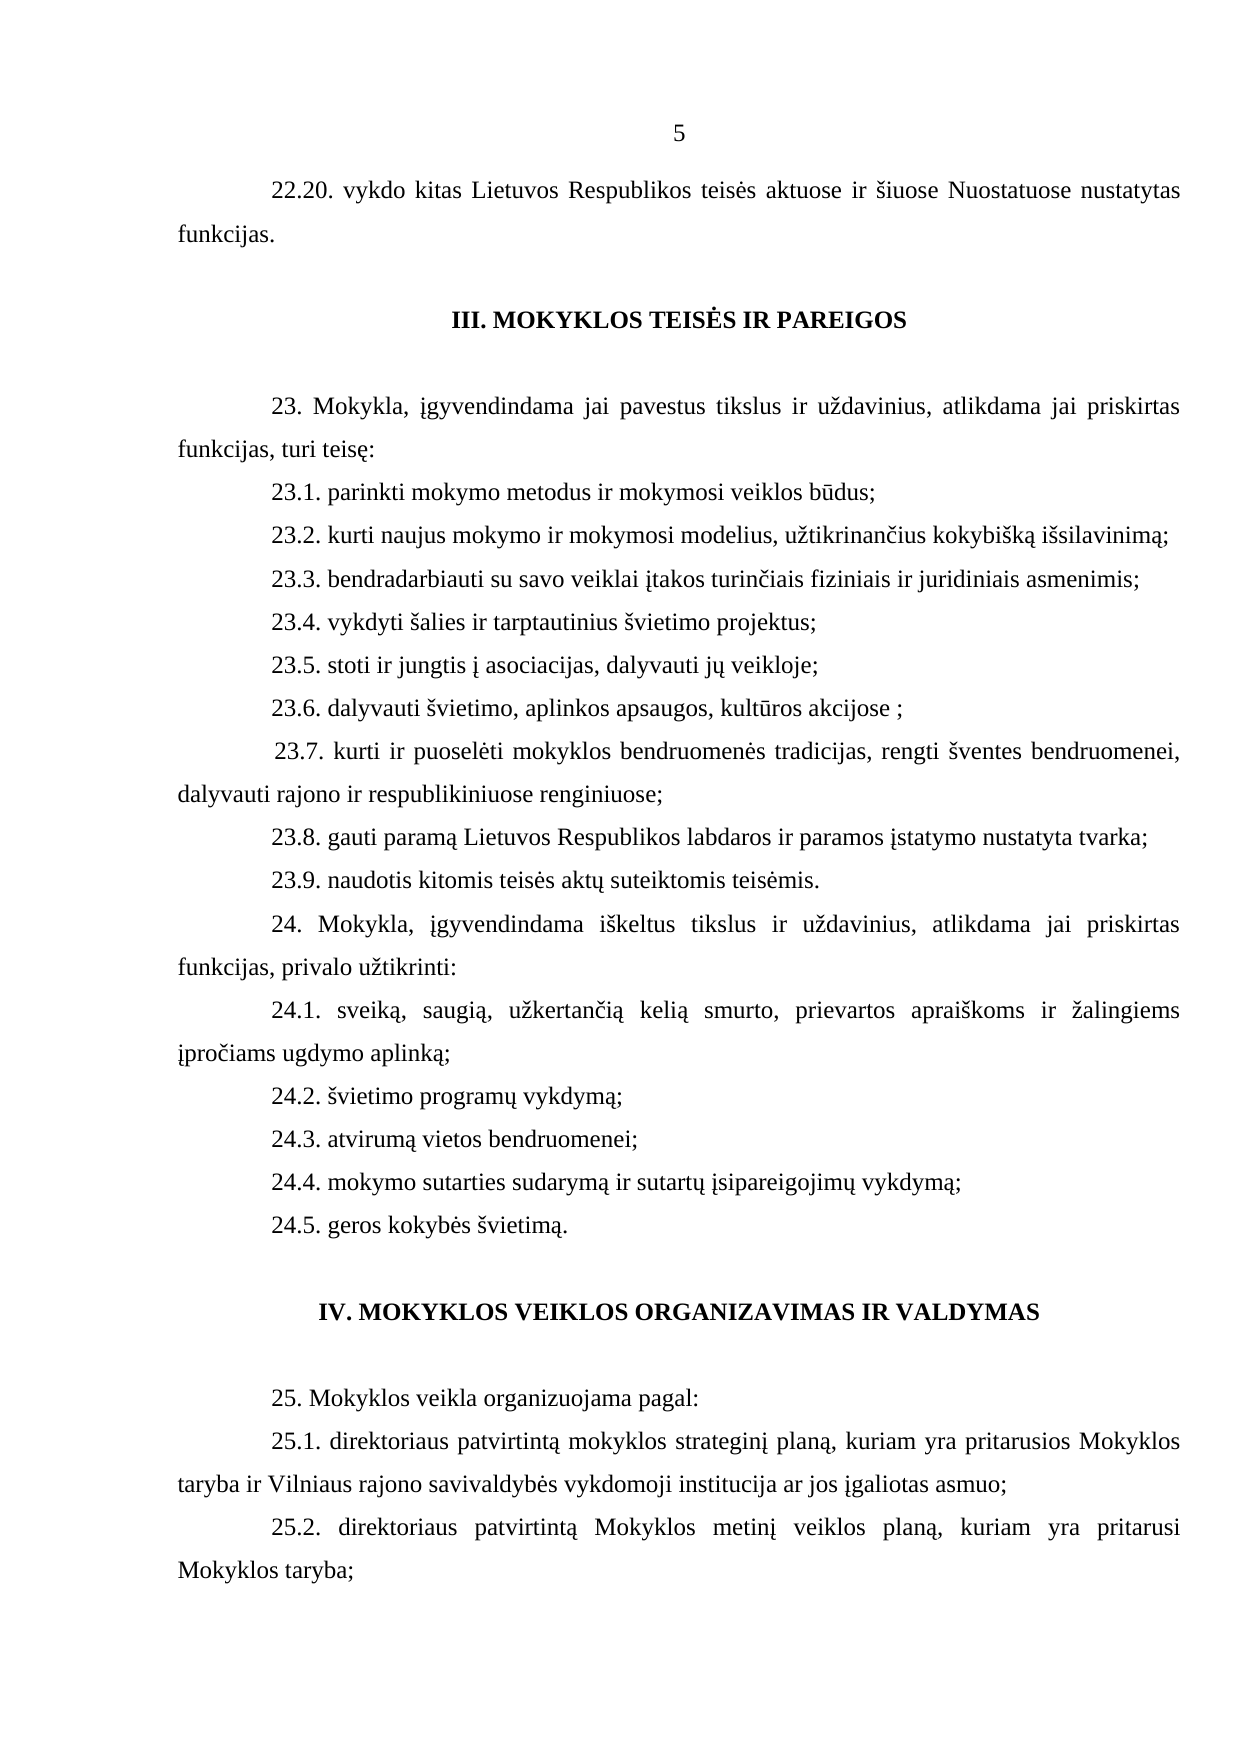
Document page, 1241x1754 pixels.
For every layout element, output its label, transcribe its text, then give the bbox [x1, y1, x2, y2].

text 23.9. naudotis kitomis teisės aktų suteiktomis teisėmis. [177, 866, 1181, 894]
text 25. Mokyklos veikla organizuojama pagal: [177, 1383, 1181, 1412]
text 23.6. dalyvauti švietimo, aplinkos apsaugos, kultūros akcijose ; [177, 693, 1181, 722]
text IV. MOKYKLOS VEIKLOS ORGANIZAVIMAS IR VALDYMAS [177, 1297, 1181, 1326]
text 24.2. švietimo programų vykdymą; [177, 1081, 1181, 1110]
text 24.5. geros kokybės švietimą. [177, 1211, 1181, 1239]
text 23.5. stoti ir jungtis į asociacijas, dalyvauti jų veikloje; [177, 650, 1181, 679]
text 23. Mokykla, įgyvendindama jai pavestus tikslus ir uždavinius, atlikdama jai priskirtas funkcijas, turi teisę: [177, 391, 1181, 463]
text III. MOKYKLOS TEISĖS IR PAREIGOS [177, 305, 1181, 334]
text 23.7. kurti ir puoselėti mokyklos bendruomenės tradicijas, rengti šventes bendruomenei, dalyvauti rajono ir respublikiniuose renginiuose; [177, 736, 1181, 808]
text 22.20. vykdo kitas Lietuvos Respublikos teisės aktuose ir šiuose Nuostatuose nustatytas funkcijas. [177, 176, 1181, 247]
text 23.8. gauti paramą Lietuvos Respublikos labdaros ir paramos įstatymo nustatyta tvarka; [177, 822, 1181, 851]
text 25.2. direktoriaus patvirtintą Mokyklos metinį veiklos planą, kuriam yra pritarusi Mokyklos taryba; [177, 1512, 1181, 1584]
text 24. Mokykla, įgyvendindama iškeltus tikslus ir uždavinius, atlikdama jai priskirtas funkcijas, privalo užtikrinti: [177, 909, 1181, 981]
text 24.1. sveiką, saugią, užkertančią kelią smurto, prievartos apraiškoms ir žalingiems įpročiams ugdymo aplinką; [177, 995, 1181, 1067]
text 24.3. atvirumą vietos bendruomenei; [177, 1124, 1181, 1153]
text 25.1. direktoriaus patvirtintą mokyklos strateginį planą, kuriam yra pritarusios Mokyklos taryba ir Vilniaus rajono savivaldybės vykdomoji institucija ar jos įgaliotas asmuo; [177, 1426, 1181, 1498]
text 23.2. kurti naujus mokymo ir mokymosi modelius, užtikrinančius kokybišką išsilavinimą; [177, 521, 1181, 549]
text 24.4. mokymo sutarties sudarymą ir sutartų įsipareigojimų vykdymą; [177, 1167, 1181, 1196]
text 23.1. parinkti mokymo metodus ir mokymosi veiklos būdus; [177, 477, 1181, 506]
text 23.4. vykdyti šalies ir tarptautinius švietimo projektus; [177, 607, 1181, 636]
text 23.3. bendradarbiauti su savo veiklai įtakos turinčiais fiziniais ir juridiniais asmenimis; [177, 564, 1181, 592]
